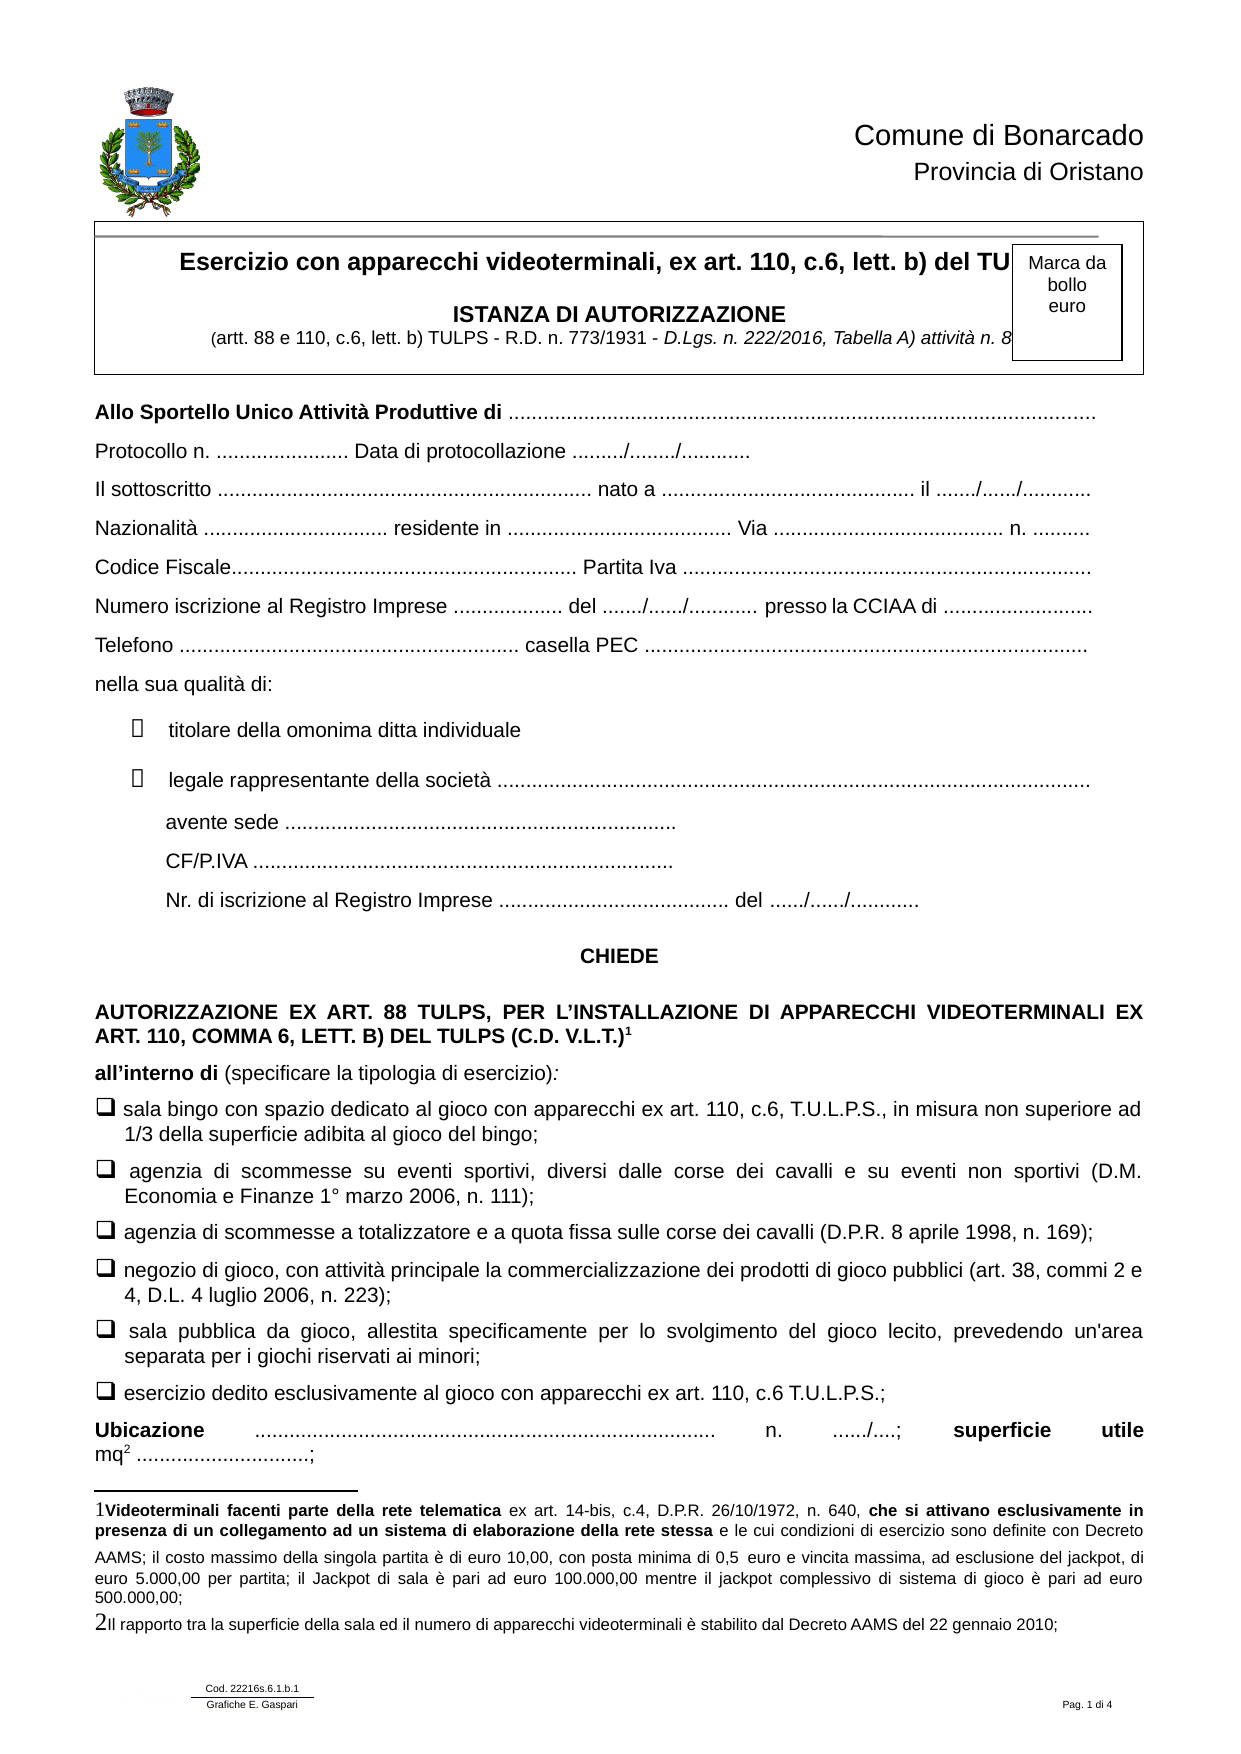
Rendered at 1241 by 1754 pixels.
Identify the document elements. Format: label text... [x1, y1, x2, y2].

table_header Esercizio con apparecchi videoterminali, ex art. 110, c.6, lett. b) del TULPS ISTANZA DI AUTORIZZAZIONE (artt. 88 e 110, c.6, lett. b) TULPS - R.D. n. 773/1931 - D.Lgs. n. 222/2016, Tabella A) attività n. 84) [95, 222, 1143, 373]
text Nr. di iscrizione al Registro Imprese ........................................ del ....../....../............ [165, 888, 1144, 912]
text  sala pubblica da gioco, allestita specificamente per lo svolgimento del gioco lecito, prevedendo un'area separata per i giochi riservati ai minori; [94, 1319, 1144, 1368]
text Ubicazione ................................................................................ n. ....../....; superficie utile mq ..............................; [94, 1418, 1144, 1466]
text Il sottoscritto ................................................................. nato a ............................................ il ......./....../............ [94, 477, 1144, 501]
text Numero iscrizione al Registro Imprese ................... del ......./....../............ presso la CCIAA di .......................... [94, 594, 1144, 618]
text Protocollo n. ....................... Data di protocollazione ........./......../............ [94, 438, 1144, 462]
text Videoterminali facenti parte della rete telematica ex art. 14-bis, c.4, D.P.R. 26/10/1972, n. 640, che si attivano esclusivamente in presenza di un collegamento ad un sistema di elaborazione della rete stessa e le cui condizioni di esercizio sono definite con Decreto AAMS; il costo massimo della singola partita è di euro 10,00, con posta minima di 0,5 euro e vincita massima, ad esclusione del jackpot, di euro 5.000,00 per partita; il Jackpot di sala è pari ad euro 100.000,00 mentre il jackpot complessivo di sistema di gioco è pari ad euro 500.000,00; [94, 1497, 1144, 1607]
text  agenzia di scommesse a totalizzatore e a quota fissa sulle corse dei cavalli (D.P.R. 8 aprile 1998, n. 169); [94, 1220, 1144, 1245]
picture [98, 87, 200, 219]
text AUTORIZZAZIONE EX ART. 88 TULPS, PER L’INSTALLAZIONE DI APPARECCHI VIDEOTERMINALI EX ART. 110, COMMA 6, LETT. B) DEL TULPS (C.D. V.L.T.) [94, 1000, 1144, 1048]
text avente sede .................................................................... [165, 810, 1144, 834]
text Telefono ........................................................... casella PEC ............................................................................. [94, 633, 1144, 657]
text CHIEDE [94, 944, 1144, 968]
text Provincia di Oristano [200, 157, 1144, 185]
text CF/P.IVA ......................................................................... [165, 849, 1144, 873]
text Nazionalità ................................ residente in ....................................... Via ........................................ n. .......... [94, 516, 1144, 540]
text  legale rappresentante della società ....................................................................................................... [130, 760, 1144, 794]
text Comune di Bonarcado [200, 118, 1144, 152]
text  negozio di gioco, con attività principale la commercializzazione dei prodotti di gioco pubblici (art. 38, commi 2 e 4, D.L. 4 luglio 2006, n. 223); [94, 1257, 1144, 1306]
text  agenzia di scommesse su eventi sportivi, diversi dalle corse dei cavalli e su eventi non sportivi (D.M. Economia e Finanze 1° marzo 2006, n. 111); [94, 1158, 1144, 1207]
text Codice Fiscale............................................................ Partita Iva ....................................................................... [94, 555, 1144, 579]
text all’interno di (specificare la tipologia di esercizio): [94, 1061, 1144, 1084]
text  esercizio dedito esclusivamente al gioco con apparecchi ex art. 110, c.6 T.U.L.P.S.; [94, 1380, 1144, 1405]
text nella sua qualità di: [94, 672, 1144, 696]
text Il rapporto tra la superficie della sala ed il numero di apparecchi videoterminali è stabilito dal Decreto AAMS del 22 gennaio 2010; [94, 1607, 1144, 1636]
text  titolare della omonima ditta individuale [130, 710, 1144, 744]
text Allo Sportello Unico Attività Produttive di [94, 399, 1144, 423]
text  sala bingo con spazio dedicato al gioco con apparecchi ex art. 110, c.6, T.U.L.P.S., in misura non superiore ad 1/3 della superficie adibita al gioco del bingo; [94, 1097, 1144, 1146]
